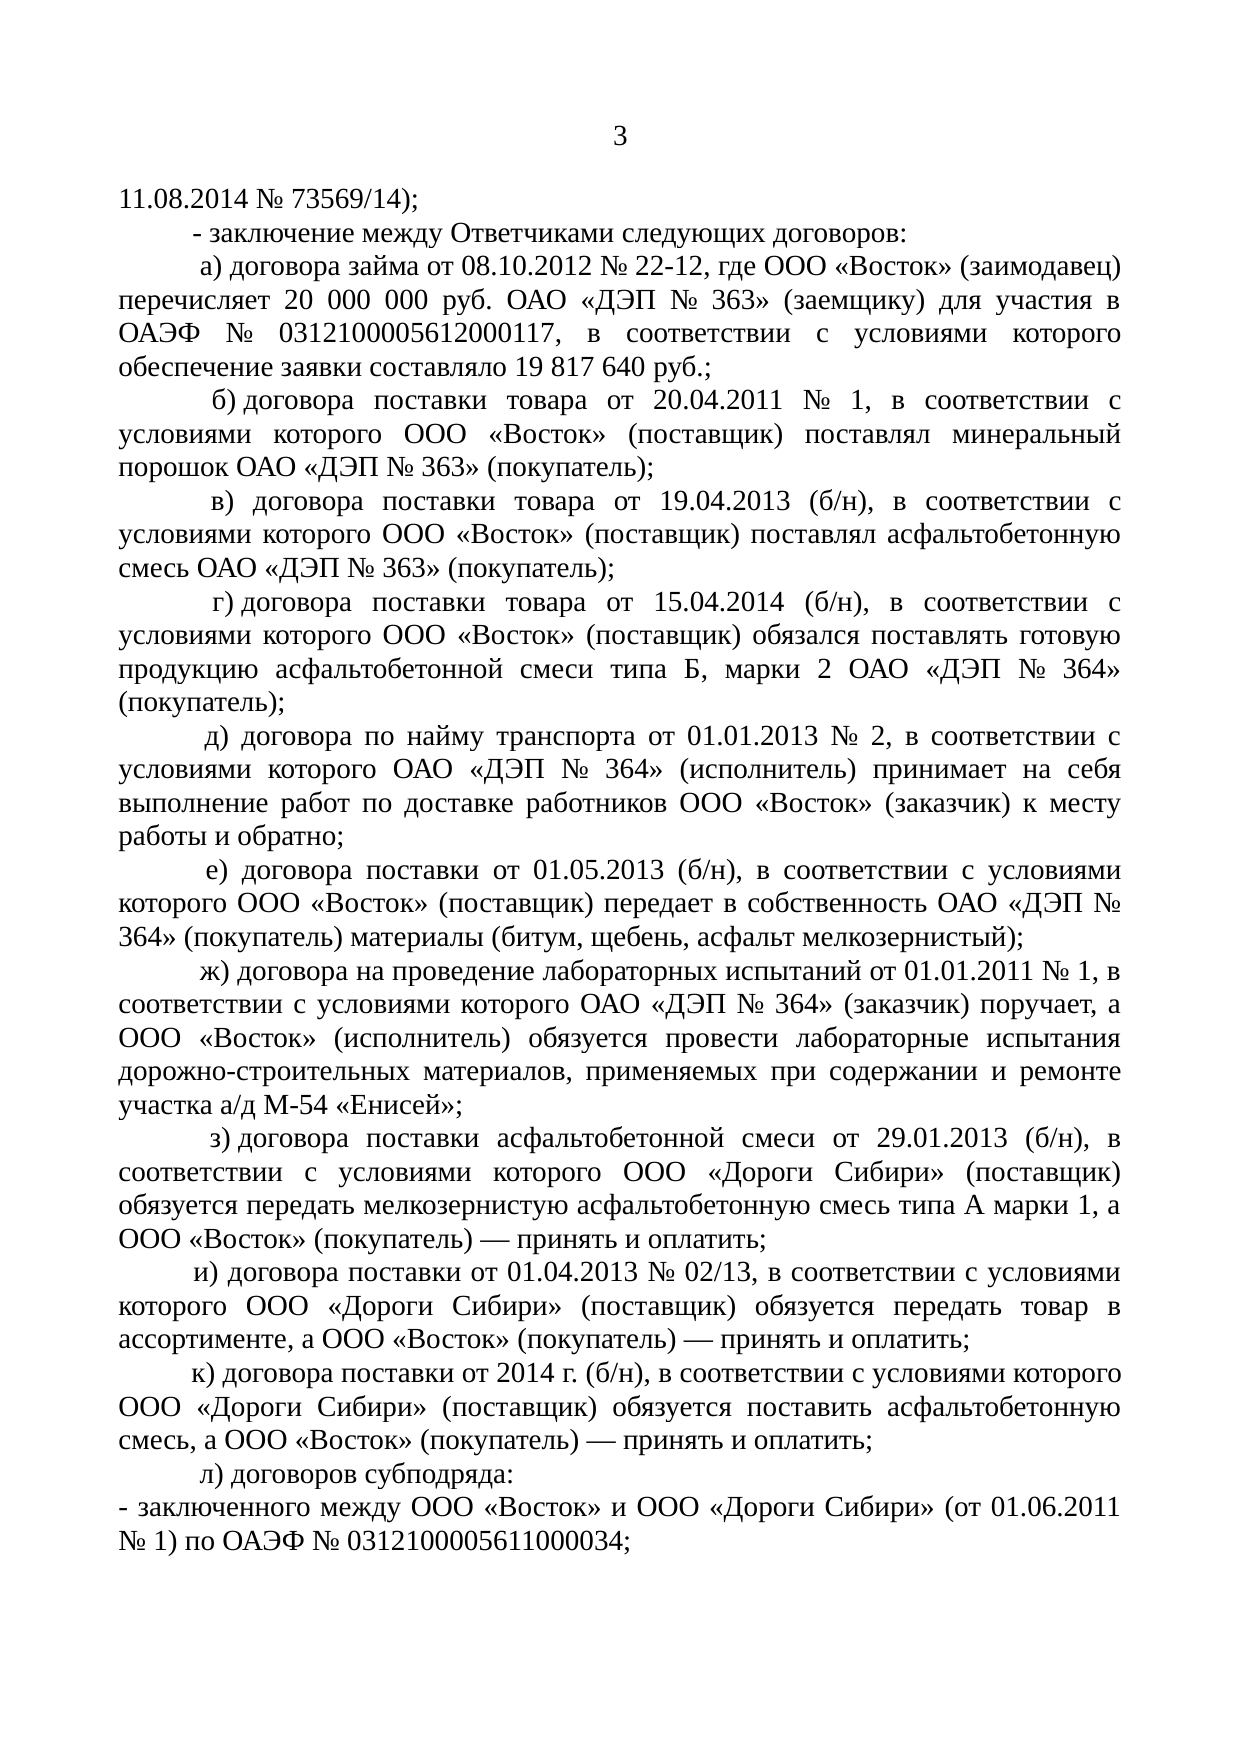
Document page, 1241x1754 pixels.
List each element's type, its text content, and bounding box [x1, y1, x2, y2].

list - заключение между Ответчиками следующих договоров: [118, 215, 1122, 248]
list - заключенного между ООО «Восток» и ООО «Дороги Сибири» (от 01.06.2011 № 1) по ОАЭФ № 0312100005611000034; [118, 1489, 1122, 1556]
list л) договоров субподряда: [118, 1456, 1122, 1489]
list б) договора поставки товара от 20.04.2011 № 1, в соответствии с условиями которого ООО «Восток» (поставщик) поставлял минеральный порошок ОАО «ДЭП № 363» (покупатель); [118, 382, 1122, 483]
list к) договора поставки от 2014 г. (б/н), в соответствии с условиями которого ООО «Дороги Сибири» (поставщик) обязуется поставить асфальтобетонную смесь, а ООО «Восток» (покупатель) — принять и оплатить; [118, 1355, 1122, 1456]
list и) договора поставки от 01.04.2013 № 02/13, в соответствии с условиями которого ООО «Дороги Сибири» (поставщик) обязуется передать товар в ассортименте, а ООО «Восток» (покупатель) — принять и оплатить; [118, 1254, 1122, 1355]
list а) договора займа от 08.10.2012 № 22-12, где ООО «Восток» (заимодавец) перечисляет 20 000 000 руб. ОАО «ДЭП № 363» (заемщику) для участия в ОАЭФ № 0312100005612000117, в соответствии с условиями которого обеспечение заявки составляло 19 817 640 руб.; [118, 248, 1122, 382]
list ж) договора на проведение лабораторных испытаний от 01.01.2011 № 1, в соответствии с условиями которого ОАО «ДЭП № 364» (заказчик) поручает, а ООО «Восток» (исполнитель) обязуется провести лабораторные испытания дорожно-строительных материалов, применяемых при содержании и ремонте участка а/д М-54 «Енисей»; [118, 953, 1122, 1120]
list д) договора по найму транспорта от 01.01.2013 № 2, в соответствии с условиями которого ОАО «ДЭП № 364» (исполнитель) принимает на себя выполнение работ по доставке работников ООО «Восток» (заказчик) к месту работы и обратно; [118, 718, 1122, 852]
list 11.08.2014 № 73569/14); [118, 181, 1122, 215]
list в) договора поставки товара от 19.04.2013 (б/н), в соответствии с условиями которого ООО «Восток» (поставщик) поставлял асфальтобетонную смесь ОАО «ДЭП № 363» (покупатель); [118, 483, 1122, 584]
list е) договора поставки от 01.05.2013 (б/н), в соответствии с условиями которого ООО «Восток» (поставщик) передает в собственность ОАО «ДЭП № 364» (покупатель) материалы (битум, щебень, асфальт мелкозернистый); [118, 852, 1122, 953]
list г) договора поставки товара от 15.04.2014 (б/н), в соответствии с условиями которого ООО «Восток» (поставщик) обязался поставлять готовую продукцию асфальтобетонной смеси типа Б, марки 2 ОАО «ДЭП № 364» (покупатель); [118, 584, 1122, 718]
list з) договора поставки асфальтобетонной смеси от 29.01.2013 (б/н), в соответствии с условиями которого ООО «Дороги Сибири» (поставщик) обязуется передать мелкозернистую асфальтобетонную смесь типа А марки 1, а ООО «Восток» (покупатель) — принять и оплатить; [118, 1120, 1122, 1254]
